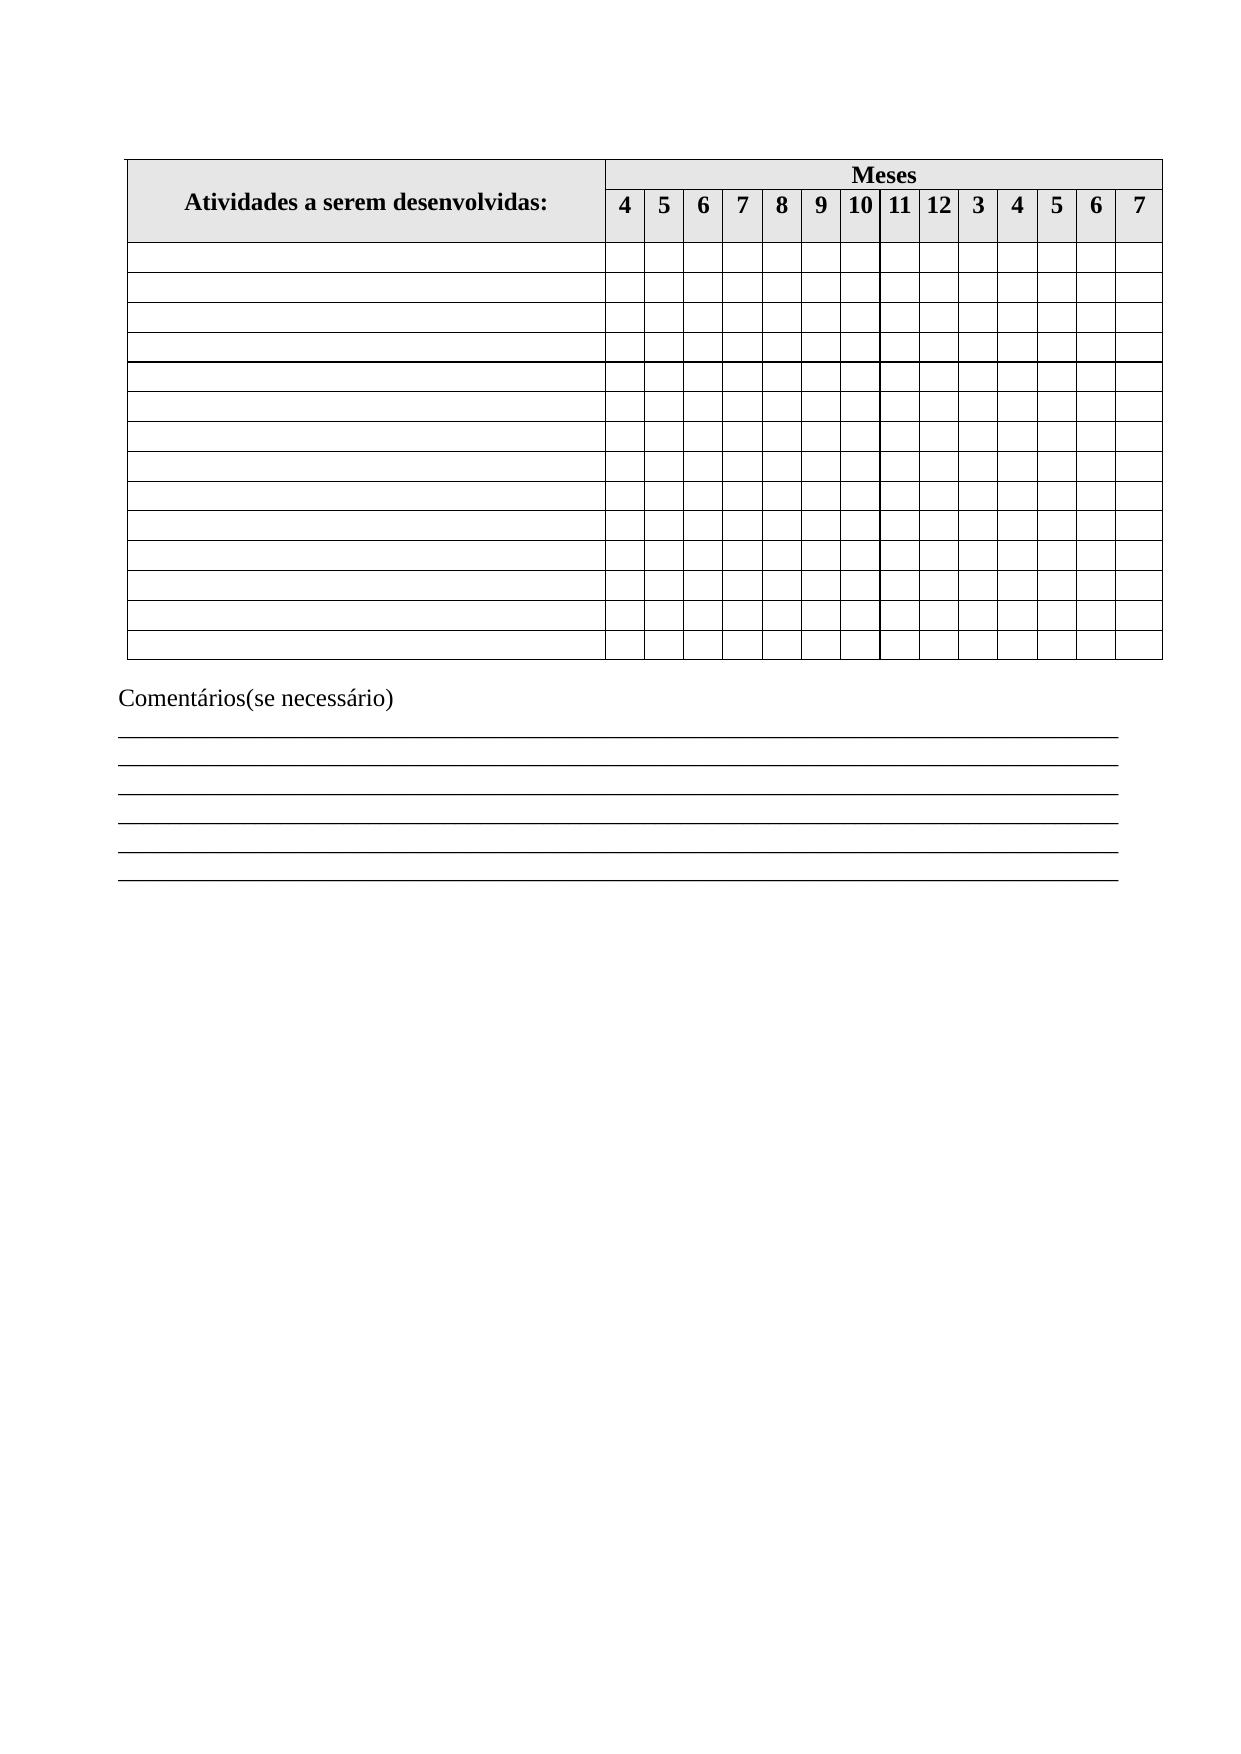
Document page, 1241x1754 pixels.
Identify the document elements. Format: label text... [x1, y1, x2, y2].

table_cell [723, 601, 762, 629]
table_cell [802, 511, 840, 540]
table_cell [723, 541, 762, 570]
table_cell [645, 541, 683, 570]
table_cell [1077, 452, 1115, 481]
table_cell [841, 452, 879, 481]
table_cell [959, 273, 997, 302]
table_cell [998, 511, 1037, 540]
table_cell [802, 363, 840, 391]
table_cell [998, 363, 1037, 391]
table_cell [1038, 482, 1076, 510]
table_cell [128, 511, 605, 540]
table_cell [645, 482, 683, 510]
table_cell [1116, 363, 1162, 391]
table_cell [128, 333, 605, 361]
table_cell [128, 541, 605, 570]
table_cell [920, 541, 958, 570]
table_cell [763, 273, 801, 302]
table_cell [645, 333, 683, 361]
table_cell 7 [1116, 190, 1162, 242]
table_cell [959, 452, 997, 481]
table_cell [763, 511, 801, 540]
table_cell [1077, 482, 1115, 510]
table_cell [802, 482, 840, 510]
table_cell [684, 452, 722, 481]
table_cell [1077, 273, 1115, 302]
table_cell 4 [998, 190, 1037, 242]
table_cell [920, 243, 958, 272]
table_cell [1077, 392, 1115, 421]
table_cell [998, 571, 1037, 600]
table_cell [881, 452, 919, 481]
table_cell [998, 243, 1037, 272]
table_cell [841, 631, 879, 659]
table_cell [128, 273, 605, 302]
table_cell [802, 273, 840, 302]
table_cell [841, 303, 879, 332]
table_cell [645, 452, 683, 481]
table_cell [959, 631, 997, 659]
table_cell [959, 303, 997, 332]
table_cell [606, 482, 644, 510]
table_cell [1116, 273, 1162, 302]
table_cell [684, 363, 722, 391]
table_cell [763, 422, 801, 451]
table_cell [684, 422, 722, 451]
table_cell [920, 452, 958, 481]
table_cell [1038, 303, 1076, 332]
table_cell 3 [959, 190, 997, 242]
table_cell [920, 511, 958, 540]
table_cell [841, 601, 879, 629]
table_cell [128, 601, 605, 629]
table_cell [645, 303, 683, 332]
table_cell [1038, 511, 1076, 540]
table_cell [802, 541, 840, 570]
table_cell 10 [841, 190, 879, 242]
table_cell [763, 363, 801, 391]
table_cell [802, 422, 840, 451]
table_cell [128, 392, 605, 421]
table_cell [128, 452, 605, 481]
table_cell [1077, 631, 1115, 659]
table_cell [606, 392, 644, 421]
table_cell [723, 243, 762, 272]
table_cell [128, 363, 605, 391]
table_cell [802, 392, 840, 421]
table_cell [128, 631, 605, 659]
table_cell 6 [684, 190, 722, 242]
table_cell [723, 273, 762, 302]
table_cell [802, 333, 840, 361]
table_cell [128, 303, 605, 332]
table_cell [998, 392, 1037, 421]
table_cell [128, 243, 605, 272]
table_cell [684, 333, 722, 361]
table_cell [723, 571, 762, 600]
table_cell [1038, 452, 1076, 481]
table_cell [1116, 303, 1162, 332]
table_cell [684, 273, 722, 302]
table_cell [763, 303, 801, 332]
table_cell [920, 601, 958, 629]
table_cell [802, 601, 840, 629]
table_cell [723, 422, 762, 451]
table_cell [959, 541, 997, 570]
table_cell [998, 482, 1037, 510]
table_cell [1038, 392, 1076, 421]
table_cell [1038, 243, 1076, 272]
table_cell [606, 601, 644, 629]
table_cell [841, 392, 879, 421]
table_cell [881, 511, 919, 540]
table_cell [606, 422, 644, 451]
table_cell [920, 273, 958, 302]
table_cell [684, 303, 722, 332]
table_cell [959, 333, 997, 361]
table_cell [1116, 243, 1162, 272]
table_cell [606, 303, 644, 332]
table_cell [684, 243, 722, 272]
table_cell [128, 482, 605, 510]
table_cell 5 [1038, 190, 1076, 242]
table_cell [606, 273, 644, 302]
table_cell [684, 631, 722, 659]
table_cell [723, 392, 762, 421]
table_cell [920, 392, 958, 421]
table_cell [881, 273, 919, 302]
table_cell [841, 571, 879, 600]
table_cell [920, 422, 958, 451]
table_cell [606, 541, 644, 570]
table_cell [1077, 422, 1115, 451]
table_cell [802, 631, 840, 659]
table_cell 7 [723, 190, 762, 242]
table_cell [959, 363, 997, 391]
table_cell [881, 541, 919, 570]
table_cell [1116, 452, 1162, 481]
table_cell [959, 571, 997, 600]
table_cell 9 [802, 190, 840, 242]
table_cell [645, 392, 683, 421]
table_cell 5 [645, 190, 683, 242]
table_cell [920, 303, 958, 332]
table_cell [763, 452, 801, 481]
table_cell [763, 392, 801, 421]
table_cell [1077, 541, 1115, 570]
table_cell [920, 363, 958, 391]
table_cell [763, 571, 801, 600]
table_cell [684, 511, 722, 540]
table_cell [645, 422, 683, 451]
table_cell [1038, 363, 1076, 391]
table_cell [841, 243, 879, 272]
table_cell [128, 422, 605, 451]
table_cell [920, 631, 958, 659]
table_cell [645, 571, 683, 600]
table_cell [959, 243, 997, 272]
table_cell [998, 303, 1037, 332]
table_cell 8 [763, 190, 801, 242]
table_cell [959, 422, 997, 451]
table_cell [920, 482, 958, 510]
table_cell [723, 333, 762, 361]
table_cell [881, 631, 919, 659]
table_cell [645, 601, 683, 629]
table_cell [1038, 333, 1076, 361]
table_cell [763, 482, 801, 510]
table_cell [1077, 601, 1115, 629]
table_header Atividades a serem desenvolvidas: [128, 160, 605, 242]
table_cell [1116, 601, 1162, 629]
table_cell [802, 452, 840, 481]
table_cell [1116, 333, 1162, 361]
table_cell [998, 631, 1037, 659]
table_cell [1077, 571, 1115, 600]
table_cell [763, 333, 801, 361]
table_cell [920, 571, 958, 600]
table_cell [802, 303, 840, 332]
table_cell [645, 363, 683, 391]
table_cell [1038, 631, 1076, 659]
table_cell [723, 452, 762, 481]
table_cell [723, 482, 762, 510]
table_cell [881, 601, 919, 629]
table_cell [841, 422, 879, 451]
table_cell [881, 303, 919, 332]
table_cell [841, 333, 879, 361]
table_cell [998, 273, 1037, 302]
table_cell [645, 511, 683, 540]
table_cell [1038, 601, 1076, 629]
table_cell [841, 482, 879, 510]
table_cell [841, 541, 879, 570]
table_cell [959, 511, 997, 540]
table_cell [684, 601, 722, 629]
table_cell [998, 541, 1037, 570]
table_cell 12 [920, 190, 958, 242]
table_cell [606, 452, 644, 481]
table_cell [684, 392, 722, 421]
table_cell [1038, 571, 1076, 600]
table_cell [998, 452, 1037, 481]
table_cell [723, 631, 762, 659]
table_cell [959, 601, 997, 629]
table_cell [606, 631, 644, 659]
table_cell [723, 363, 762, 391]
table_cell [881, 333, 919, 361]
table_cell [763, 601, 801, 629]
table_cell [1116, 511, 1162, 540]
table_cell [881, 243, 919, 272]
table_cell [1038, 422, 1076, 451]
table_cell [881, 363, 919, 391]
table_cell [763, 541, 801, 570]
text Comentários(se necessário) ________________________________________________________________________________________________________________________________________________________________________________________________________________________________________________________________________________________________________________________________________________________________________________________________________________________________________________________________________________________________ [118, 683, 1122, 884]
table_cell [1116, 541, 1162, 570]
table_cell [881, 482, 919, 510]
table_cell [1077, 333, 1115, 361]
table_header Meses [606, 160, 1162, 189]
table_cell [763, 243, 801, 272]
table_cell [998, 422, 1037, 451]
table_cell [881, 571, 919, 600]
table_cell [841, 273, 879, 302]
table_cell [645, 631, 683, 659]
table_cell [998, 601, 1037, 629]
table_cell [1077, 511, 1115, 540]
table_cell [606, 333, 644, 361]
table_cell [128, 571, 605, 600]
table_cell [802, 571, 840, 600]
table_cell [606, 243, 644, 272]
table_cell [920, 333, 958, 361]
table_cell [684, 571, 722, 600]
table_cell 6 [1077, 190, 1115, 242]
table_cell [1116, 422, 1162, 451]
table_cell [998, 333, 1037, 361]
table_cell [841, 511, 879, 540]
table_cell [723, 511, 762, 540]
table_cell [881, 422, 919, 451]
table_cell [881, 392, 919, 421]
table_cell [606, 571, 644, 600]
table_cell [1077, 243, 1115, 272]
table_cell [802, 243, 840, 272]
table_cell [1077, 303, 1115, 332]
table_cell [1116, 482, 1162, 510]
table_cell [606, 363, 644, 391]
table_cell [1038, 541, 1076, 570]
table_cell [645, 273, 683, 302]
table_cell 4 [606, 190, 644, 242]
table_cell [684, 541, 722, 570]
table_cell [1038, 273, 1076, 302]
table_cell [684, 482, 722, 510]
table_cell [841, 363, 879, 391]
table_cell [1116, 571, 1162, 600]
table_cell [1077, 363, 1115, 391]
table_cell [1116, 631, 1162, 659]
table_cell [1116, 392, 1162, 421]
table_cell [959, 392, 997, 421]
table_cell 11 [881, 190, 919, 242]
table_cell [723, 303, 762, 332]
table_cell [606, 511, 644, 540]
table_cell [645, 243, 683, 272]
table_cell [763, 631, 801, 659]
table_cell [959, 482, 997, 510]
